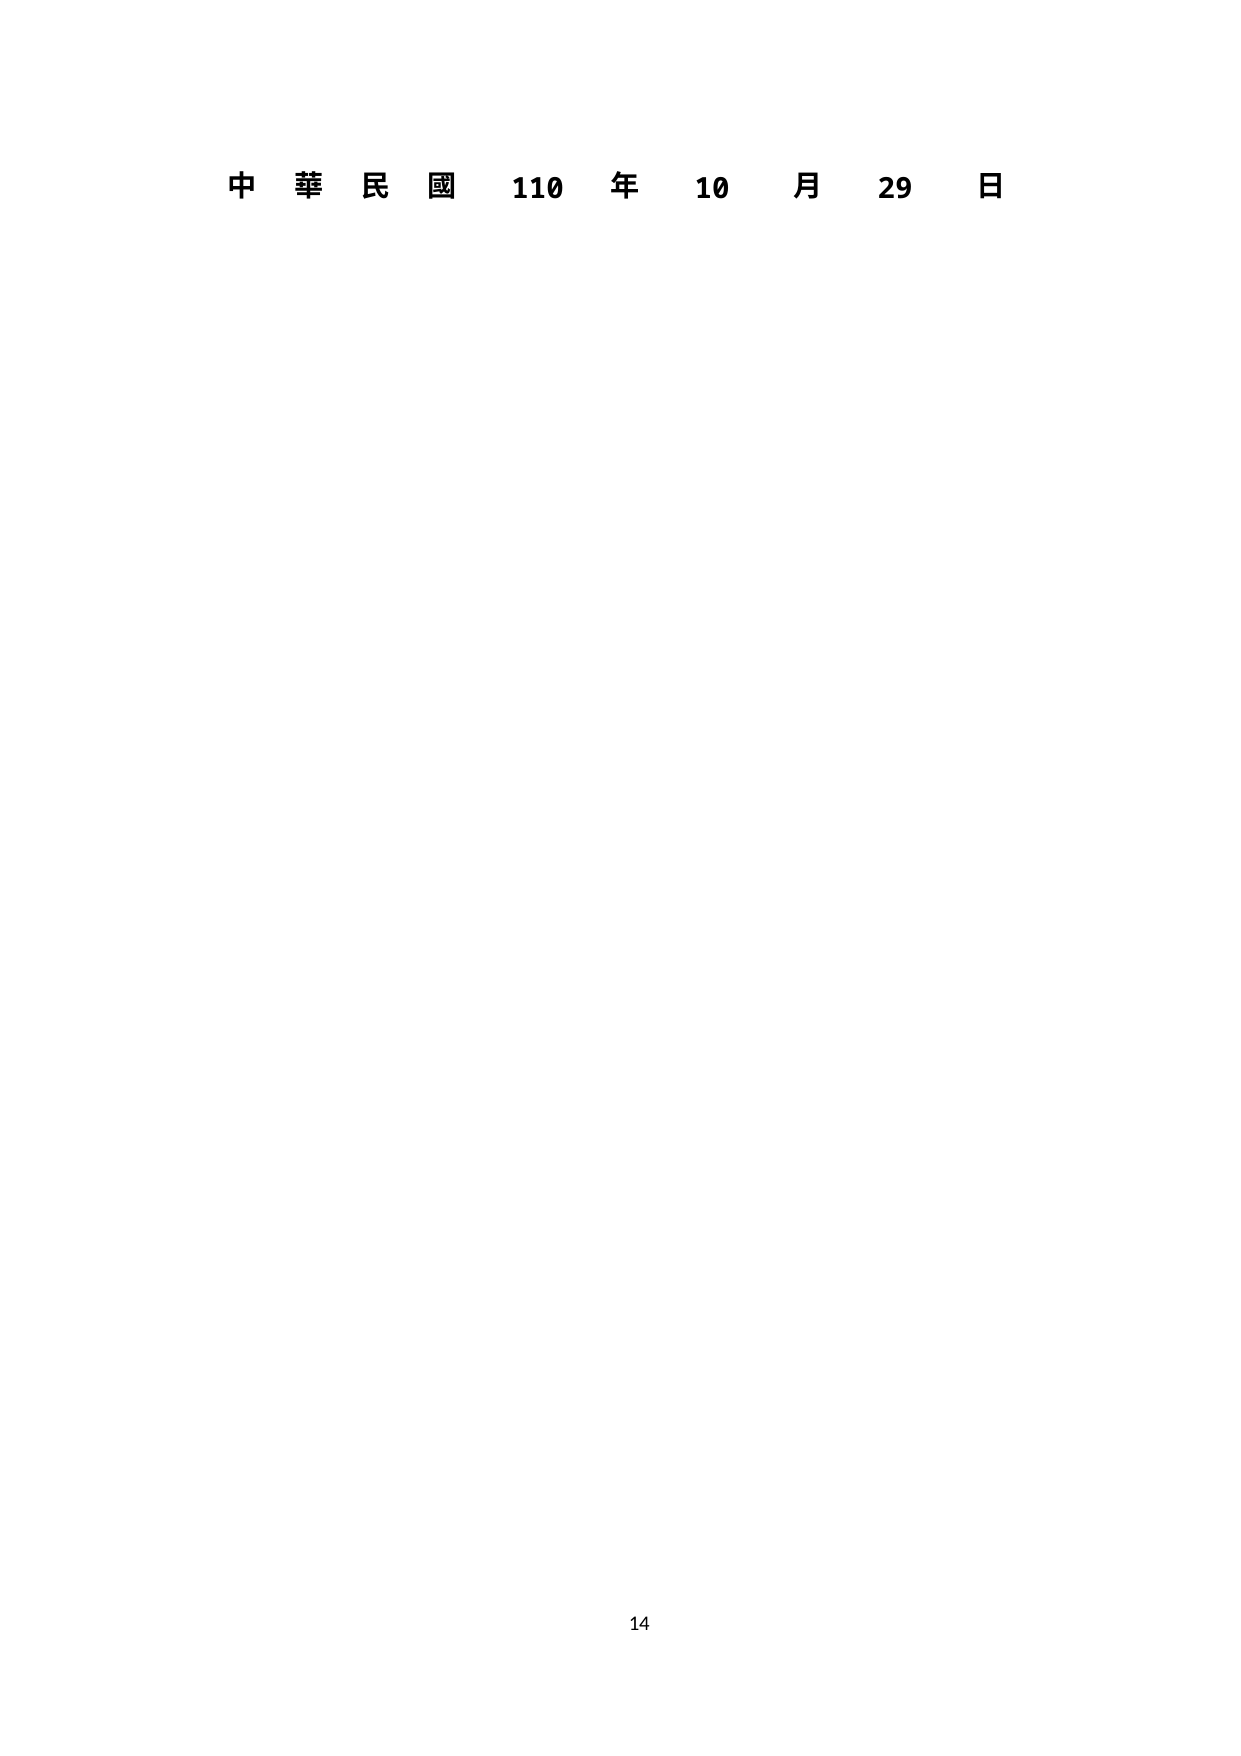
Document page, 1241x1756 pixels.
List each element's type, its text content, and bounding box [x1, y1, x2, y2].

text 中 華 民 國 110 年 10 月 29 日 [102, 158, 1131, 208]
